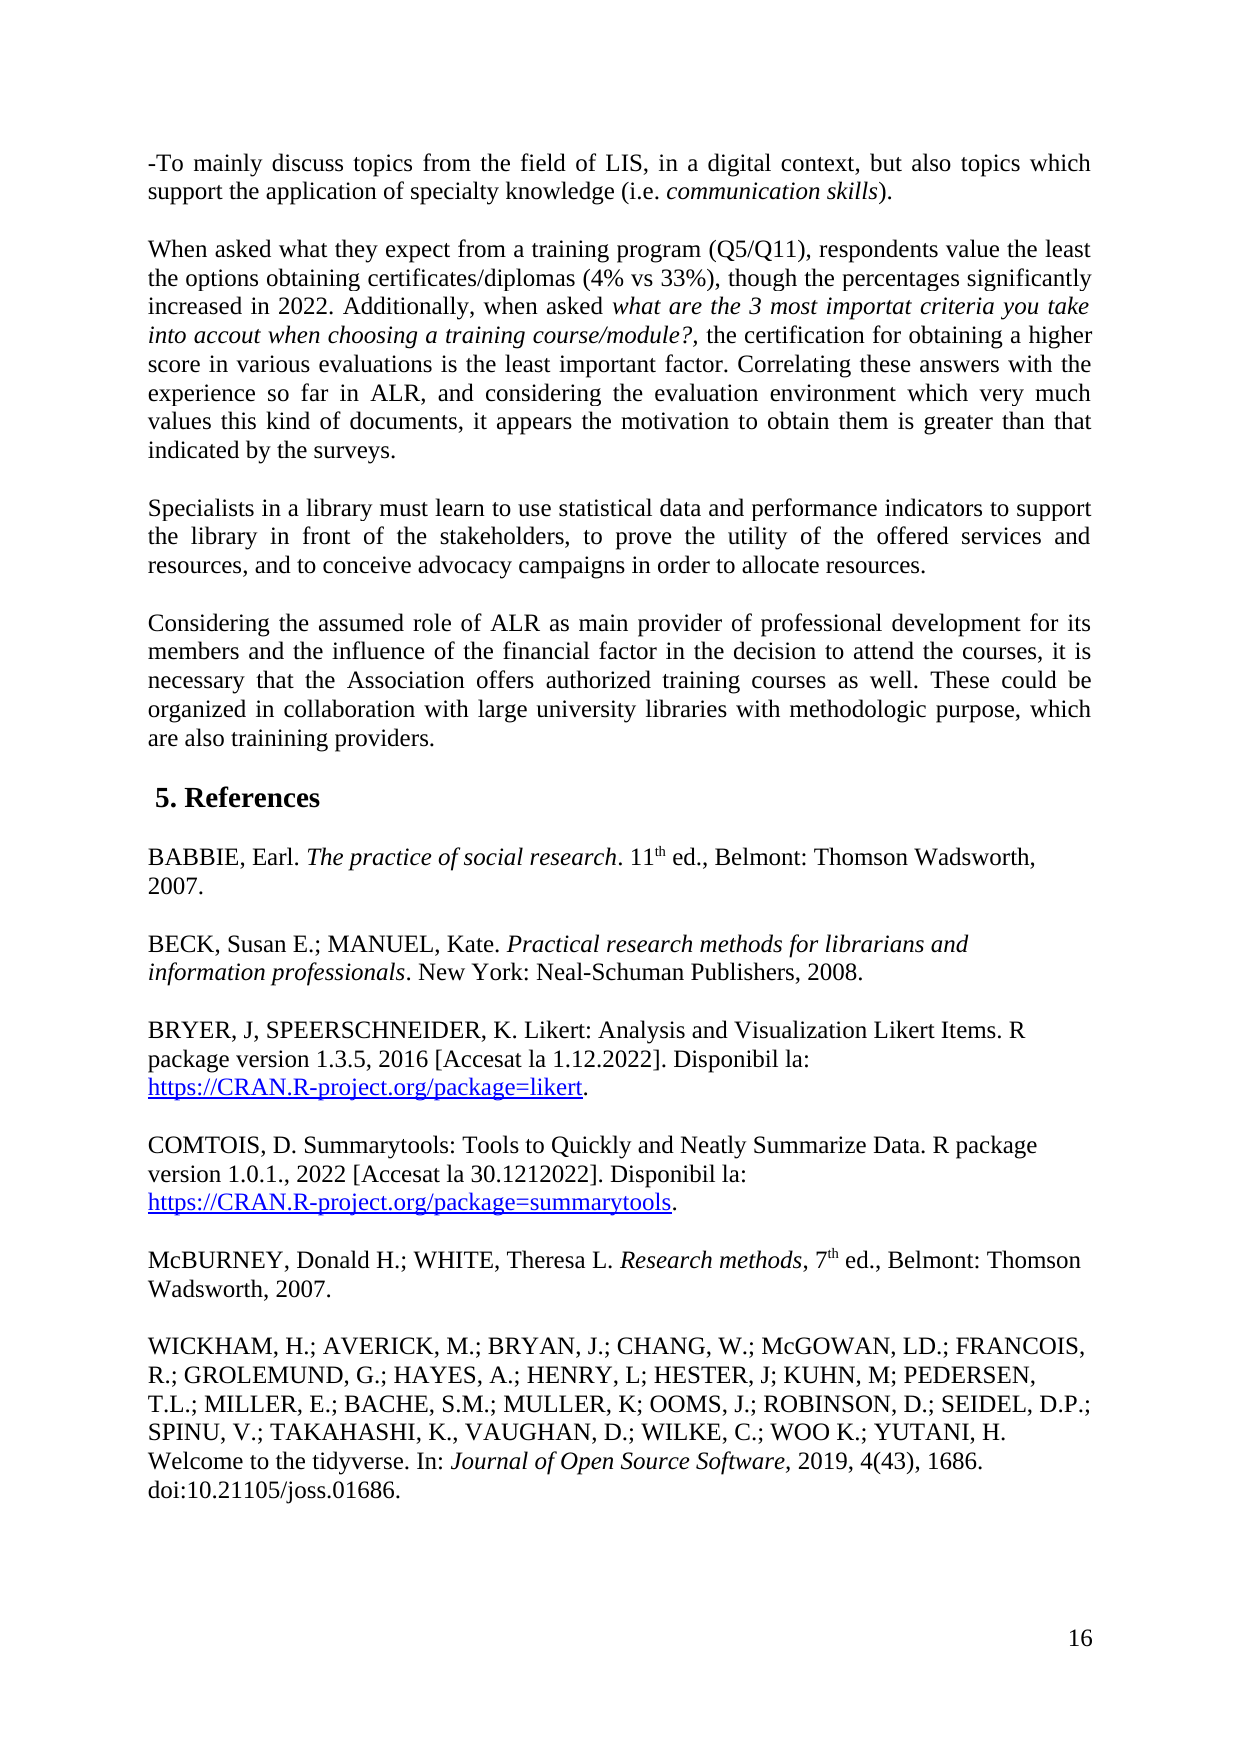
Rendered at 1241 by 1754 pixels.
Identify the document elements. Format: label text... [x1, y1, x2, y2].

text https://CRAN.R-project.org/package=likert. [148, 1072, 1092, 1101]
text When asked what they expect from a training program (Q5/Q11), respondents value the least the options obtaining certificates/diplomas (4% vs 33%), though the percentages significantly increased in 2022. Additionally, when asked what are the 3 most importat criteria you take into accout when choosing a training course/module?, the certification for obtaining a higher score in various evaluations is the least important factor. Correlating these answers with the experience so far in ALR, and considering the evaluation environment which very much values this kind of documents, it appears the motivation to obtain them is greater than that indicated by the surveys. [148, 234, 1092, 464]
text 5. References [148, 780, 1092, 814]
text BABBIE, Earl. The practice of social research. 11th ed., Belmont: Thomson Wadsworth, 2007. [148, 842, 1092, 900]
text COMTOIS, D. Summarytools: Tools to Quickly and Neatly Summarize Data. R package version 1.0.1., 2022 [Accesat la 30.1212022]. Disponibil la: [148, 1130, 1092, 1187]
text BRYER, J, SPEERSCHNEIDER, K. Likert: Analysis and Visualization Likert Items. R package version 1.3.5, 2016 [Accesat la 1.12.2022]. Disponibil la: [148, 1015, 1092, 1072]
text Specialists in a library must learn to use statistical data and performance indicators to support the library in front of the stakeholders, to prove the utility of the offered services and resources, and to conceive advocacy campaigns in order to allocate resources. [148, 493, 1092, 579]
text BECK, Susan E.; MANUEL, Kate. Practical research methods for librarians and information professionals. New York: Neal-Schuman Publishers, 2008. [148, 929, 1092, 986]
text McBURNEY, Donald H.; WHITE, Theresa L. Research methods, 7th ed., Belmont: Thomson Wadsworth, 2007. [148, 1245, 1092, 1302]
text Considering the assumed role of ALR as main provider of professional development for its members and the influence of the financial factor in the decision to attend the courses, it is necessary that the Association offers authorized training courses as well. These could be organized in collaboration with large university libraries with methodologic purpose, which are also trainining providers. [148, 608, 1092, 751]
text https://CRAN.R-project.org/package=summarytools. [148, 1187, 1092, 1216]
text -To mainly discuss topics from the field of LIS, in a digital context, but also topics which support the application of specialty knowledge (i.e. communication skills). [148, 148, 1092, 205]
text WICKHAM, H.; AVERICK, M.; BRYAN, J.; CHANG, W.; McGOWAN, LD.; FRANCOIS, R.; GROLEMUND, G.; HAYES, A.; HENRY, L; HESTER, J; KUHN, M; PEDERSEN, T.L.; MILLER, E.; BACHE, S.M.; MULLER, K; OOMS, J.; ROBINSON, D.; SEIDEL, D.P.; SPINU, V.; TAKAHASHI, K., VAUGHAN, D.; WILKE, C.; WOO K.; YUTANI, H. Welcome to the tidyverse. In: Journal of Open Source Software, 2019, 4(43), 1686. doi:10.21105/joss.01686. [148, 1331, 1092, 1504]
